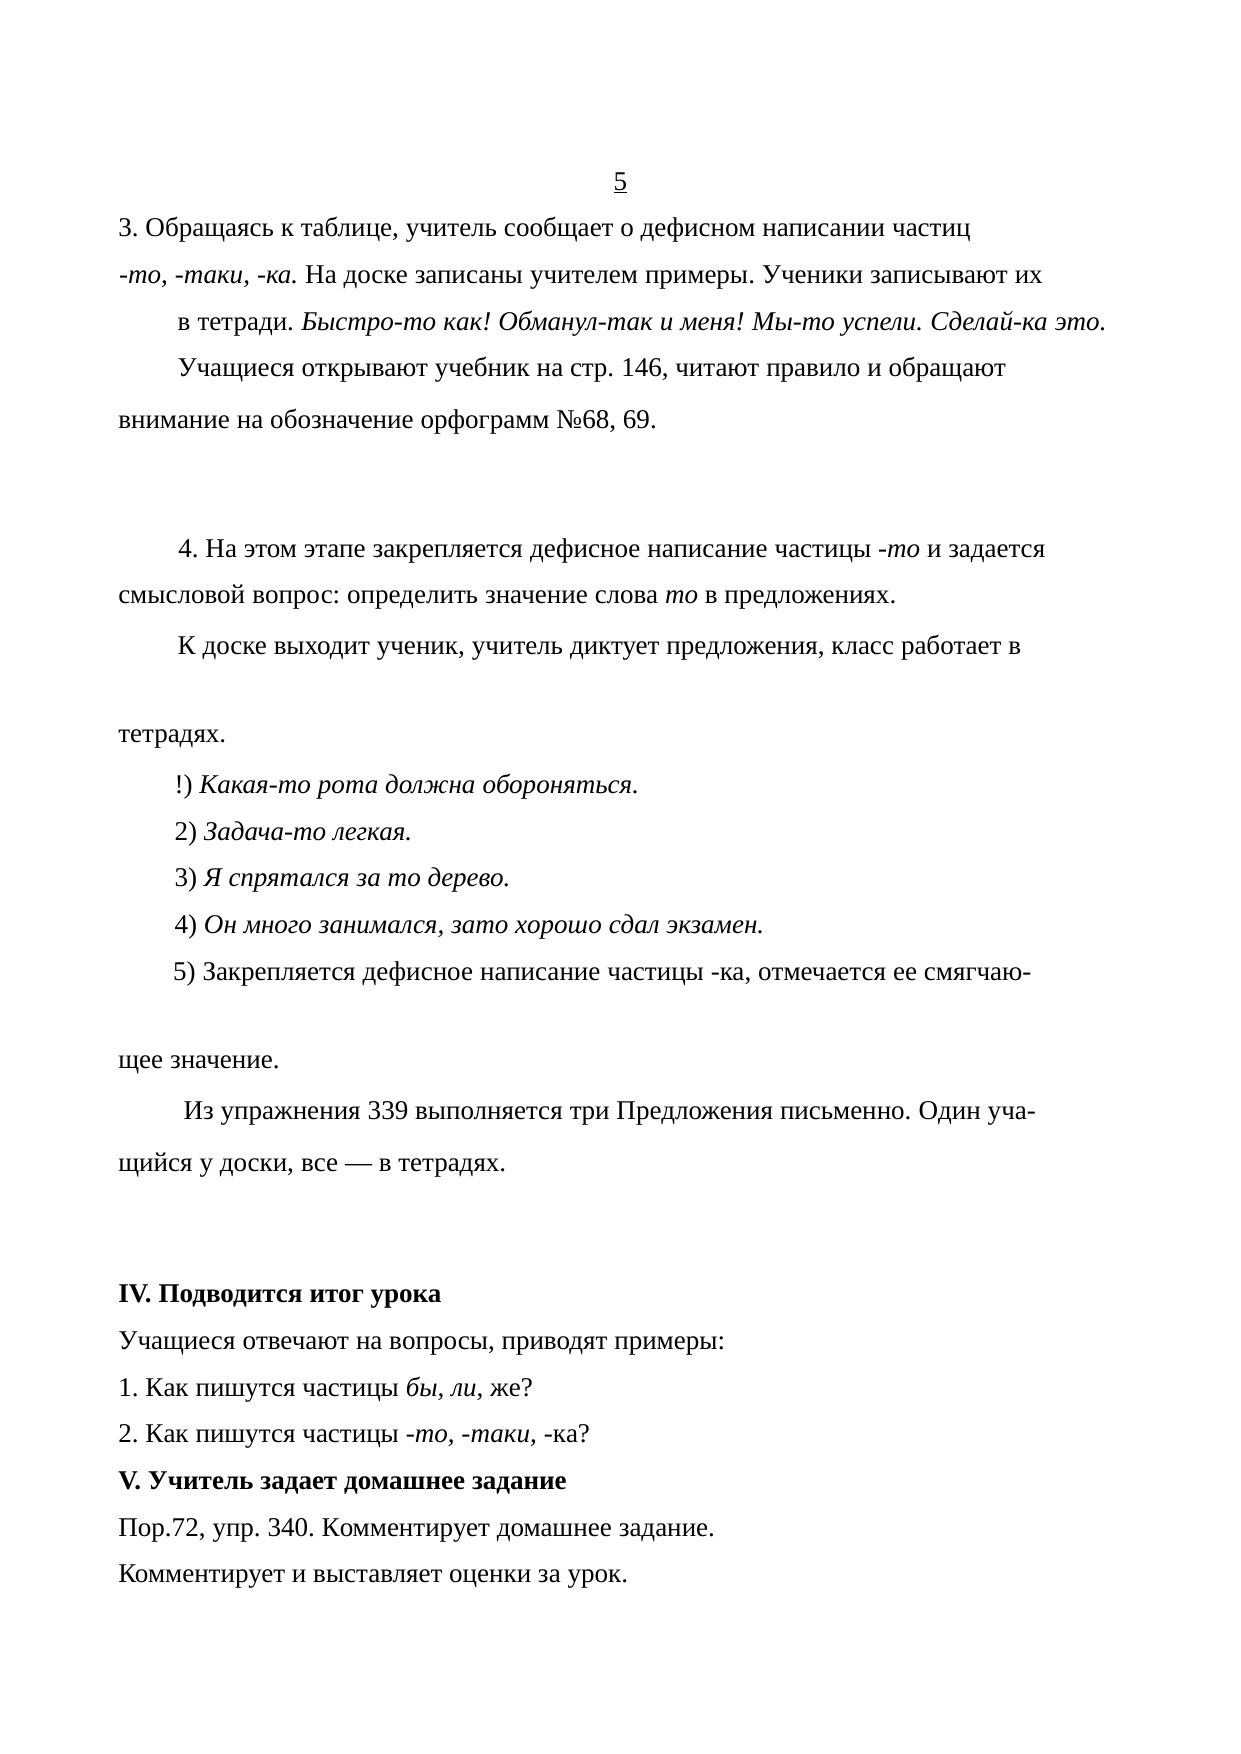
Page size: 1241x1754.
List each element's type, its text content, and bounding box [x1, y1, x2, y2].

text тетрадях. [118, 717, 1122, 748]
text 3. Обращаясь к таблице, учитель сообщает о дефисном написании частиц [118, 211, 1122, 243]
text 4. На этом этапе закрепляется дефисное написание частицы -то и задается [178, 532, 1122, 563]
text внимание на обозначение орфограмм №68, 69. [118, 403, 1122, 434]
text IV. Подводится итог урока [118, 1277, 1122, 1308]
text 4) Он много занимался, зато xopoшo сдал экзамен. [118, 908, 1122, 939]
text 3) Я спрятался за то дерево. [118, 861, 1122, 892]
text Пор.72, упр. 340. Комментирует домашнее задание. [118, 1511, 1122, 1542]
text щийся у доски, все — в тетрадях. [118, 1146, 1122, 1177]
text V. Учитель задает домашнее задание [118, 1464, 1122, 1495]
text Учащиеся отвечают на вопросы, приводят примеры: 1. Как пишутся частицы бы, ли, же? 2. Как пишутся частицы -то, -таки, -кa? [118, 1324, 1122, 1448]
text К доске выходит ученик, учитель диктует предложения, класс работает в [118, 629, 1122, 661]
text !) Какая-то рота должна обороняться. [118, 768, 1122, 799]
text 5 [118, 165, 1122, 196]
text 5) Закрепляется дефисное написание частицы -ка, отмечается ее смягчаю- [118, 954, 1122, 986]
text смысловой вопрос: определить значение слова то в предложениях. [118, 579, 958, 610]
text -то, -таки, -ка. На доске записаны учителем примеры. Ученики записывают их [119, 258, 1121, 289]
text Из упражнения 339 выполняется три Предложения письменно. Один уча- [183, 1094, 1122, 1125]
text в тетради. Быстро-то как! Обманул-так и меня! Мы-то успели. Сделай-ка это. Учащиеся открывают учебник на стр. 146, читают правило и обращают [177, 305, 1113, 383]
text щее значение. [118, 1043, 1122, 1075]
text 2) Задача-то легкая. [118, 814, 1122, 846]
text Комментирует и выставляет оценки за урок. [118, 1557, 1122, 1588]
